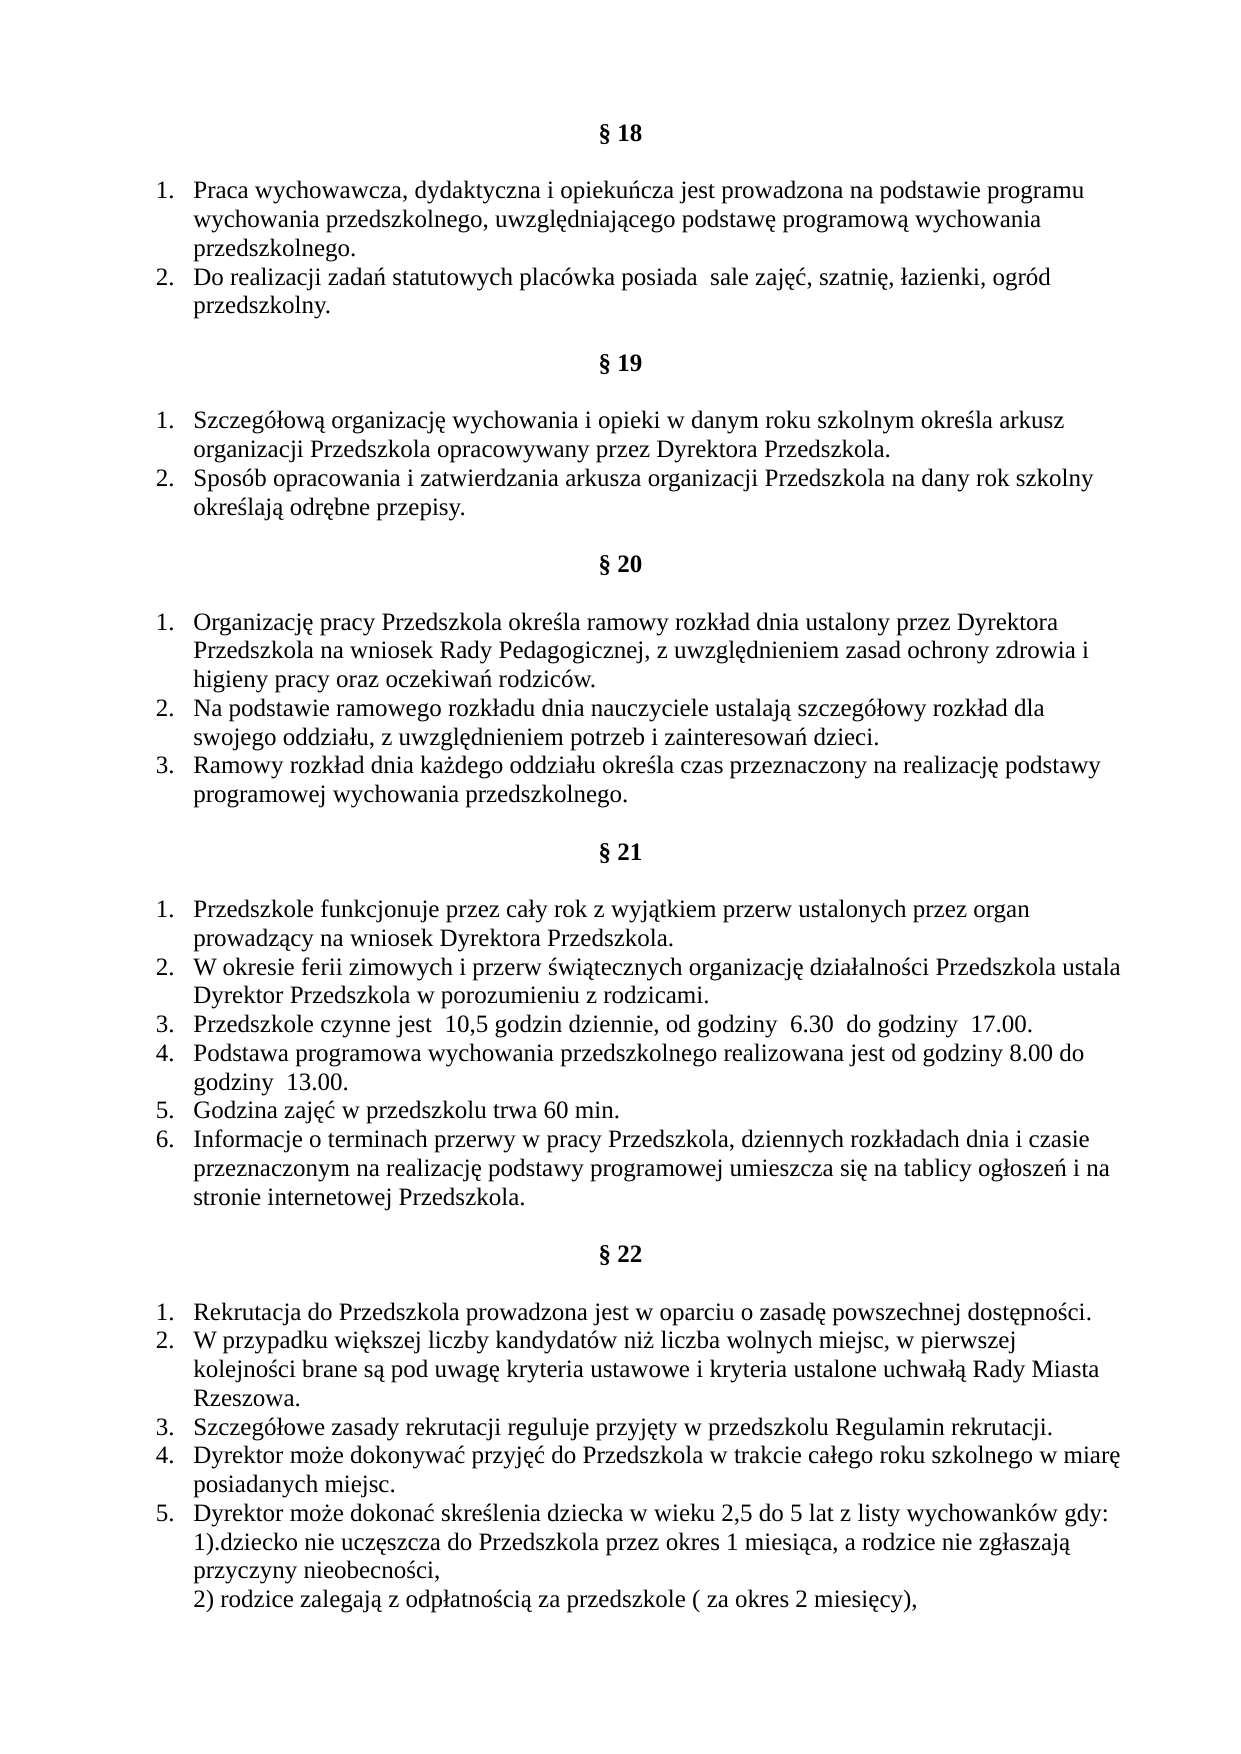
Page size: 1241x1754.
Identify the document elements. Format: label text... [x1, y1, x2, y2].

list Szczegółowe zasady rekrutacji reguluje przyjęty w przedszkolu Regulamin rekrutacji. [156, 1412, 1122, 1441]
text § 18 [118, 118, 1122, 147]
list Praca wychowawcza, dydaktyczna i opiekuńcza jest prowadzona na podstawie programu wychowania przedszkolnego, uwzględniającego podstawę programową wychowania przedszkolnego. [156, 176, 1122, 262]
list W przypadku większej liczby kandydatów niż liczba wolnych miejsc, w pierwszej kolejności brane są pod uwagę kryteria ustawowe i kryteria ustalone uchwałą Rady Miasta Rzeszowa. [156, 1326, 1122, 1412]
list Do realizacji zadań statutowych placówka posiada sale zajęć, szatnię, łazienki, ogród przedszkolny. [156, 262, 1122, 319]
text § 21 [118, 837, 1122, 866]
text § 20 [118, 549, 1122, 578]
list Na podstawie ramowego rozkładu dnia nauczyciele ustalają szczegółowy rozkład dla swojego oddziału, z uwzględnieniem potrzeb i zainteresowań dzieci. [156, 693, 1122, 751]
list Dyrektor może dokonać skreślenia dziecka w wieku 2,5 do 5 lat z listy wychowanków gdy: [156, 1498, 1122, 1527]
list Informacje o terminach przerwy w pracy Przedszkola, dziennych rozkładach dnia i czasie przeznaczonym na realizację podstawy programowej umieszcza się na tablicy ogłoszeń i na stronie internetowej Przedszkola. [156, 1124, 1122, 1211]
list Szczegółową organizację wychowania i opieki w danym roku szkolnym określa arkusz organizacji Przedszkola opracowywany przez Dyrektora Przedszkola. [156, 406, 1122, 463]
list Sposób opracowania i zatwierdzania arkusza organizacji Przedszkola na dany rok szkolny określają odrębne przepisy. [156, 463, 1122, 521]
text § 19 [118, 348, 1122, 377]
list W okresie ferii zimowych i przerw świątecznych organizację działalności Przedszkola ustala Dyrektor Przedszkola w porozumieniu z rodzicami. [156, 952, 1122, 1009]
list Podstawa programowa wychowania przedszkolnego realizowana jest od godziny 8.00 do godziny 13.00. [156, 1038, 1122, 1096]
list Przedszkole funkcjonuje przez cały rok z wyjątkiem przerw ustalonych przez organ prowadzący na wniosek Dyrektora Przedszkola. [156, 894, 1122, 952]
list 1).dziecko nie uczęszcza do Przedszkola przez okres 1 miesiąca, a rodzice nie zgłaszają przyczyny nieobecności, [156, 1527, 1122, 1584]
list Przedszkole czynne jest 10,5 godzin dziennie, od godziny 6.30 do godziny 17.00. [156, 1009, 1122, 1038]
list Dyrektor może dokonywać przyjęć do Przedszkola w trakcie całego roku szkolnego w miarę posiadanych miejsc. [156, 1441, 1122, 1498]
list Godzina zajęć w przedszkolu trwa 60 min. [156, 1096, 1122, 1124]
list 2) rodzice zalegają z odpłatnością za przedszkole ( za okres 2 miesięcy), [156, 1584, 1122, 1613]
list Rekrutacja do Przedszkola prowadzona jest w oparciu o zasadę powszechnej dostępności. [156, 1297, 1122, 1326]
list Ramowy rozkład dnia każdego oddziału określa czas przeznaczony na realizację podstawy programowej wychowania przedszkolnego. [156, 751, 1122, 808]
list Organizację pracy Przedszkola określa ramowy rozkład dnia ustalony przez Dyrektora Przedszkola na wniosek Rady Pedagogicznej, z uwzględnieniem zasad ochrony zdrowia i higieny pracy oraz oczekiwań rodziców. [156, 607, 1122, 693]
text § 22 [118, 1239, 1122, 1268]
